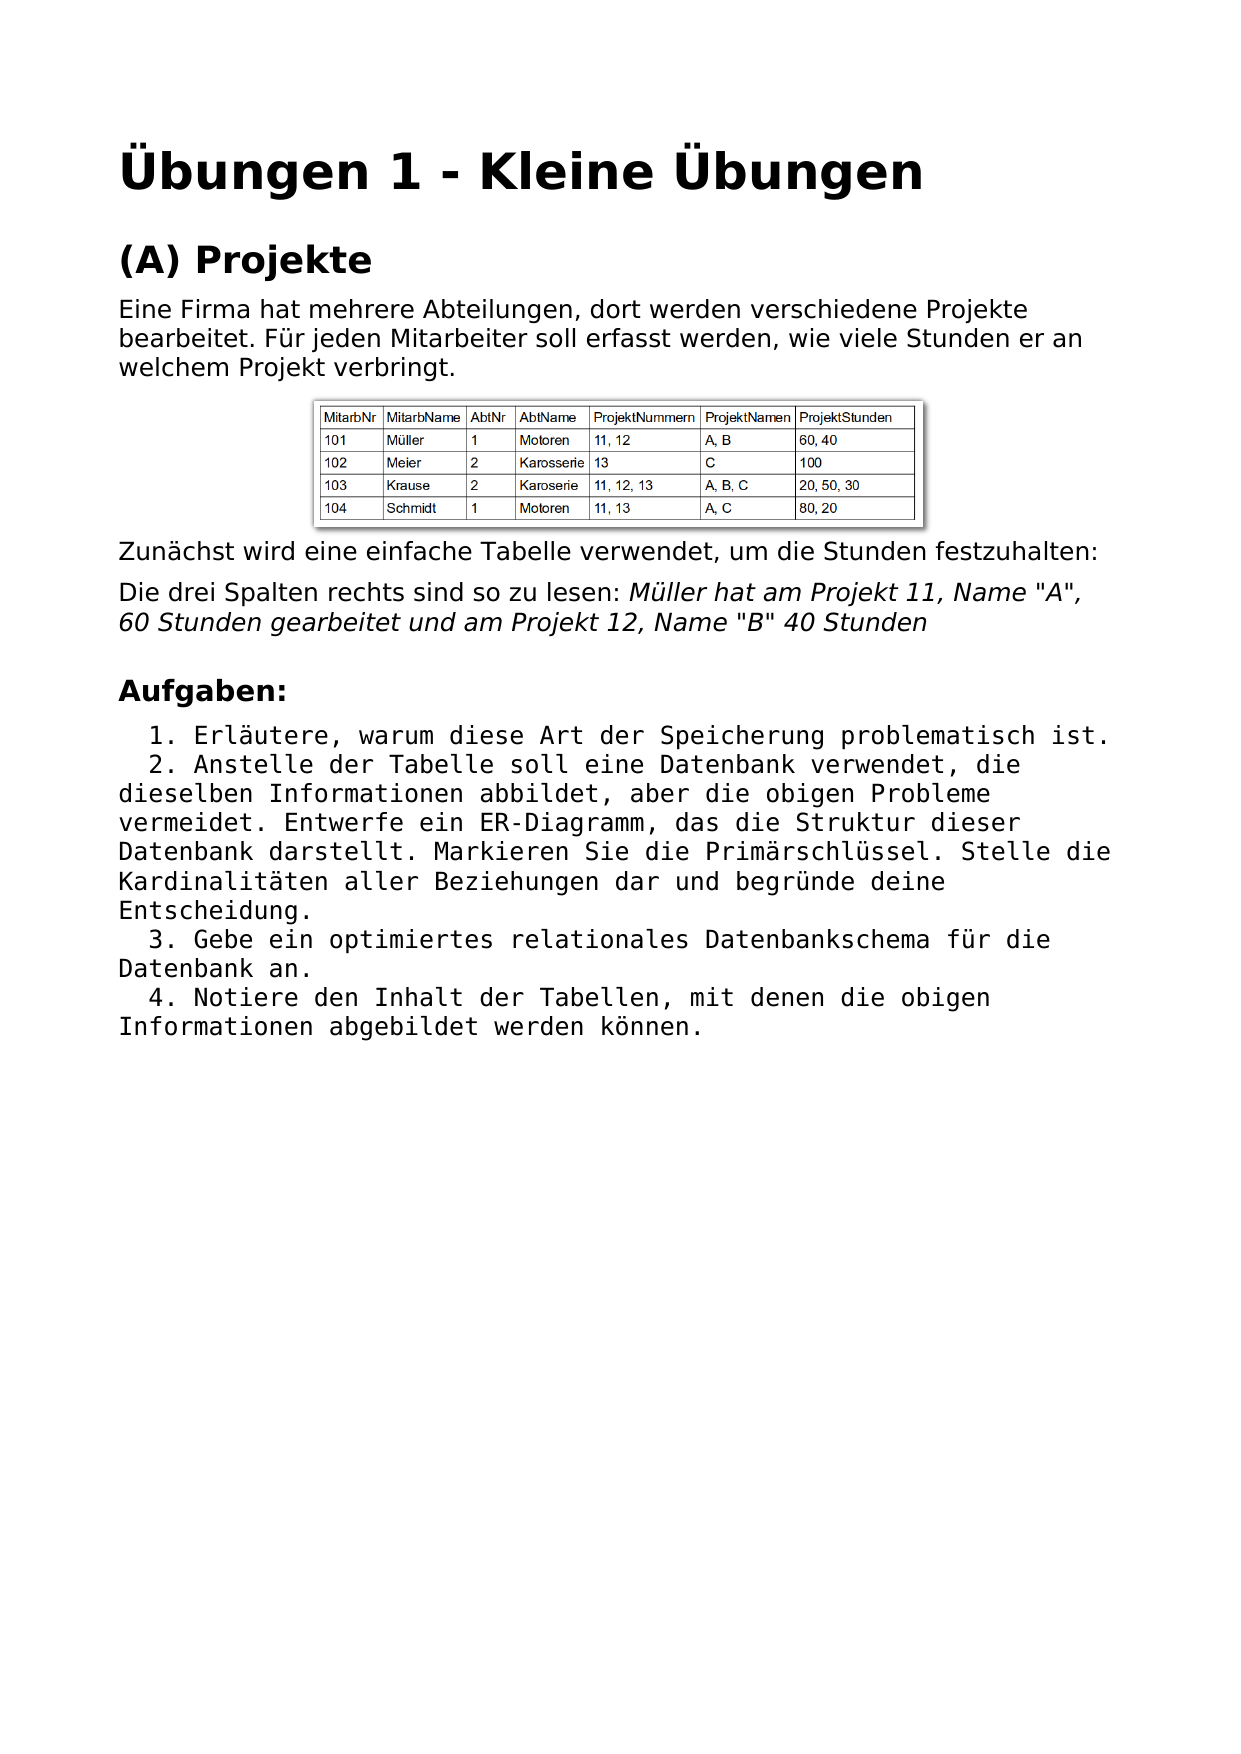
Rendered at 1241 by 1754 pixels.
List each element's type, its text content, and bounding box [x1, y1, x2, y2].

text 1. Erläutere, warum diese Art der Speicherung problematisch ist. 2. Anstelle der Tabelle soll eine Datenbank verwendet, die dieselben Informationen abbildet, aber die obigen Probleme vermeidet. Entwerfe ein ER-Diagramm, das die Struktur dieser Datenbank darstellt. Markieren Sie die Primärschlüssel. Stelle die Kardinalitäten aller Beziehungen dar und begründe deine Entscheidung. 3. Gebe ein optimiertes relationales Datenbankschema für die Datenbank an. 4. Notiere den Inhalt der Tabellen, mit denen die obigen Informationen abgebildet werden können. [118, 721, 1122, 1042]
text Die drei Spalten rechts sind so zu lesen: Müller hat am Projekt 11, Name "A", 60 Stunden gearbeitet und am Projekt 12, Name "B" 40 Stunden [118, 578, 1122, 637]
subtitle (A) Projekte [118, 239, 1122, 282]
subtitle Aufgaben: [118, 674, 1122, 708]
text Eine Firma hat mehrere Abteilungen, dort werden verschiedene Projekte bearbeitet. Für jeden Mitarbeiter soll erfasst werden, wie viele Stunden er an welchem Projekt verbringt. [118, 295, 1122, 382]
subtitle Übungen 1 - Kleine Übungen [118, 143, 1122, 201]
text Zunächst wird eine einfache Tabelle verwendet, um die Stunden festzuhalten: [118, 395, 1122, 566]
picture [307, 395, 933, 537]
